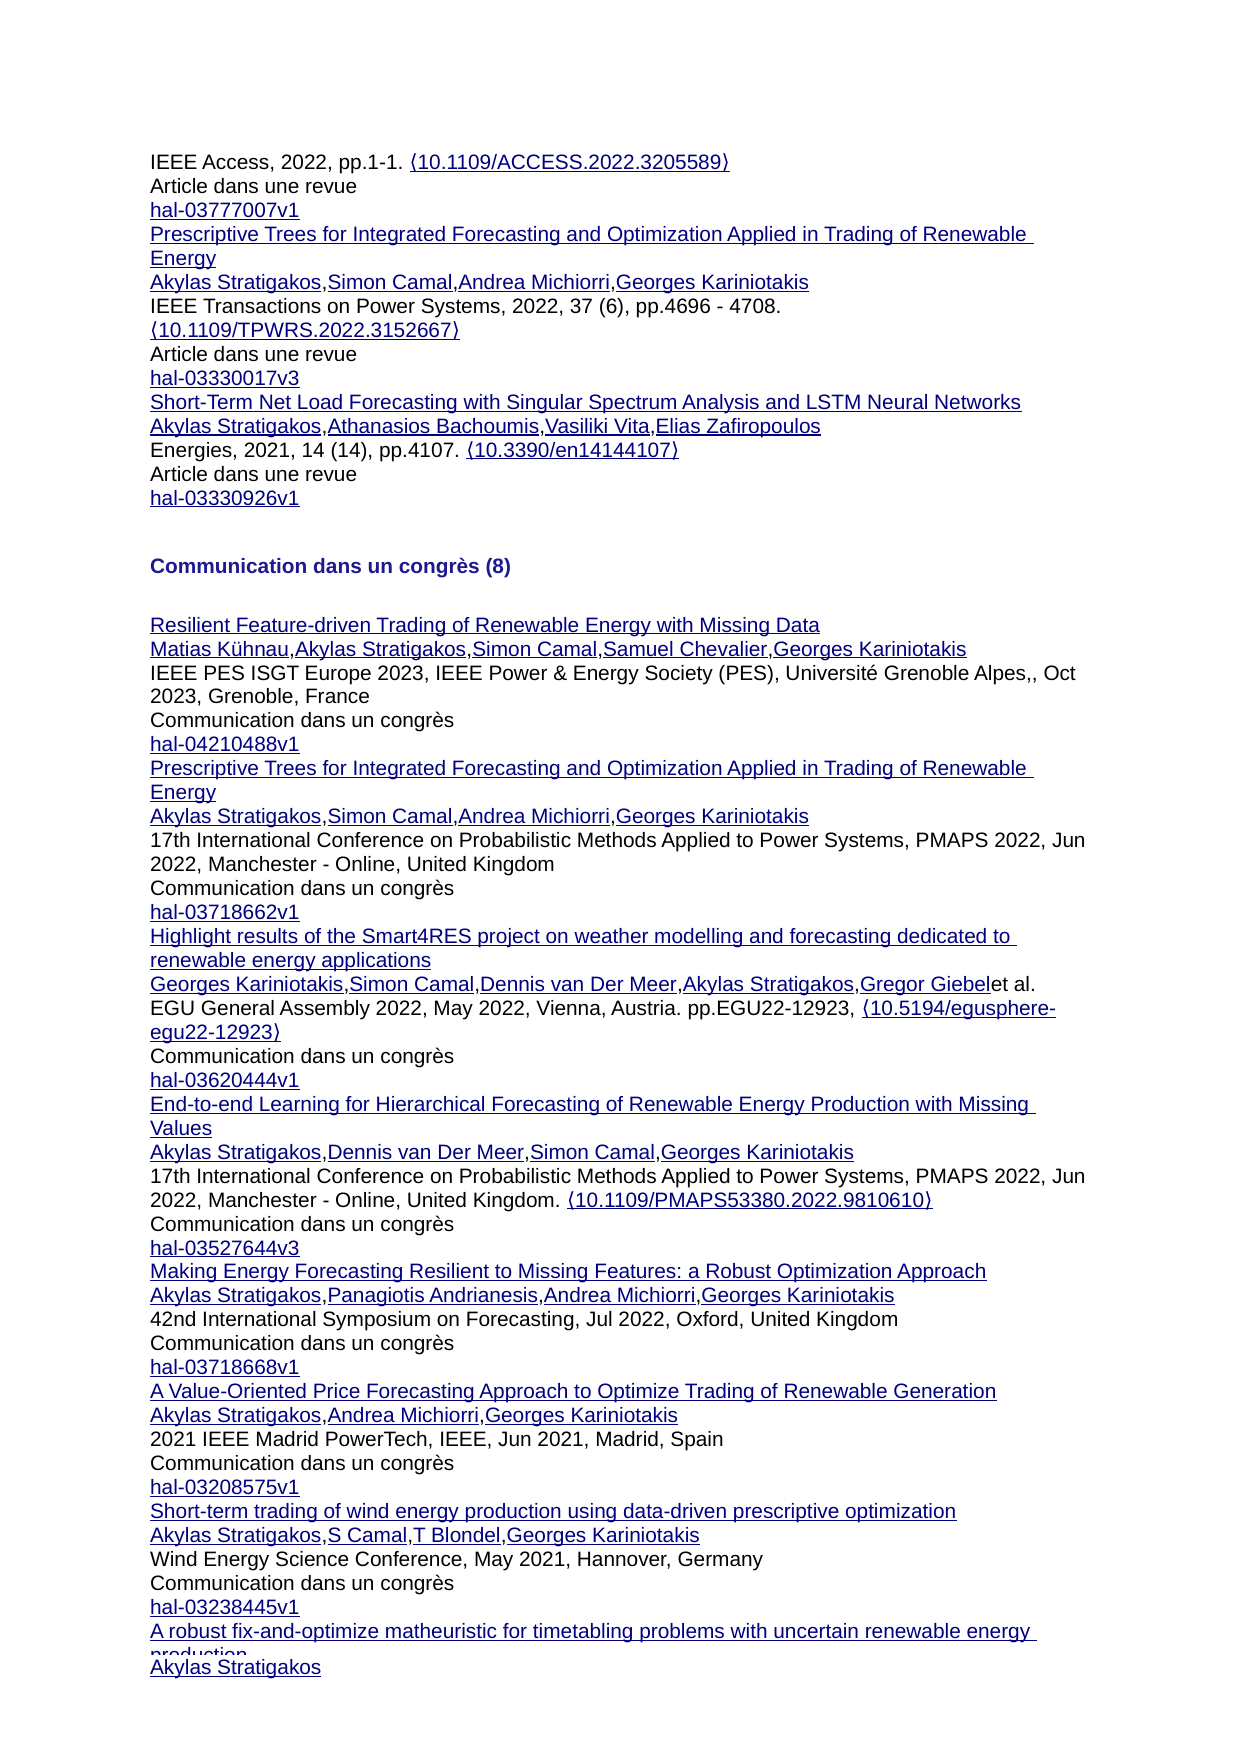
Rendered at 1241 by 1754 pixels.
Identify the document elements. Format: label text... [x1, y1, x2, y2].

table_cell IEEE Access, 2022, pp.1-1. ⟨10.1109/ACCESS.2022.3205589⟩ Article dans une revue hal-03777007v1 [150, 150, 1090, 222]
table_cell Short-Term Net Load Forecasting with Singular Spectrum Analysis and LSTM Neural Networks Akylas Stratigakos,Athanasios Bachoumis,Vasiliki Vita,Elias Zafiropoulos Energies, 2021, 14 (14), pp.4107. ⟨10.3390/en14144107⟩ Article dans une revue hal-03330926v1 [150, 390, 1090, 509]
table_cell A robust fix-and-optimize matheuristic for timetabling problems with uncertain renewable energy production Akylas Stratigakos [150, 1619, 1090, 1679]
table_cell Prescriptive Trees for Integrated Forecasting and Optimization Applied in Trading of Renewable Energy Akylas Stratigakos,Simon Camal,Andrea Michiorri,Georges Kariniotakis IEEE Transactions on Power Systems, 2022, 37 (6), pp.4696 - 4708. ⟨10.1109/TPWRS.2022.3152667⟩ Article dans une revue hal-03330017v3 [150, 222, 1090, 389]
table_cell Short-term trading of wind energy production using data-driven prescriptive optimization Akylas Stratigakos,S Camal,T Blondel,Georges Kariniotakis Wind Energy Science Conference, May 2021, Hannover, Germany Communication dans un congrès hal-03238445v1 [150, 1499, 1090, 1619]
table_cell Prescriptive Trees for Integrated Forecasting and Optimization Applied in Trading of Renewable Energy Akylas Stratigakos,Simon Camal,Andrea Michiorri,Georges Kariniotakis 17th International Conference on Probabilistic Methods Applied to Power Systems, PMAPS 2022, Jun 2022, Manchester - Online, United Kingdom Communication dans un congrès hal-03718662v1 [150, 756, 1090, 924]
table_header Resilient Feature-driven Trading of Renewable Energy with Missing Data Matias Kühnau,Akylas Stratigakos,Simon Camal,Samuel Chevalier,Georges Kariniotakis IEEE PES ISGT Europe 2023, IEEE Power & Energy Society (PES), Université Grenoble Alpes,, Oct 2023, Grenoble, France Communication dans un congrès hal-04210488v1 [150, 613, 1090, 756]
table_cell Making Energy Forecasting Resilient to Missing Features: a Robust Optimization Approach Akylas Stratigakos,Panagiotis Andrianesis,Andrea Michiorri,Georges Kariniotakis 42nd International Symposium on Forecasting, Jul 2022, Oxford, United Kingdom Communication dans un congrès hal-03718668v1 [150, 1259, 1090, 1379]
table_cell A Value-Oriented Price Forecasting Approach to Optimize Trading of Renewable Generation Akylas Stratigakos,Andrea Michiorri,Georges Kariniotakis 2021 IEEE Madrid PowerTech, IEEE, Jun 2021, Madrid, Spain Communication dans un congrès hal-03208575v1 [150, 1379, 1090, 1499]
table_cell Highlight results of the Smart4RES project on weather modelling and forecasting dedicated to renewable energy applications Georges Kariniotakis,Simon Camal,Dennis van Der Meer,Akylas Stratigakos,Gregor Giebelet al. EGU General Assembly 2022, May 2022, Vienna, Austria. pp.EGU22-12923, ⟨10.5194/egusphere-egu22-12923⟩ Communication dans un congrès hal-03620444v1 [150, 924, 1090, 1092]
table_cell End-to-end Learning for Hierarchical Forecasting of Renewable Energy Production with Missing Values Akylas Stratigakos,Dennis van Der Meer,Simon Camal,Georges Kariniotakis 17th International Conference on Probabilistic Methods Applied to Power Systems, PMAPS 2022, Jun 2022, Manchester - Online, United Kingdom. ⟨10.1109/PMAPS53380.2022.9810610⟩ Communication dans un congrès hal-03527644v3 [150, 1092, 1090, 1259]
subtitle Communication dans un congrès (8) [150, 554, 1090, 578]
